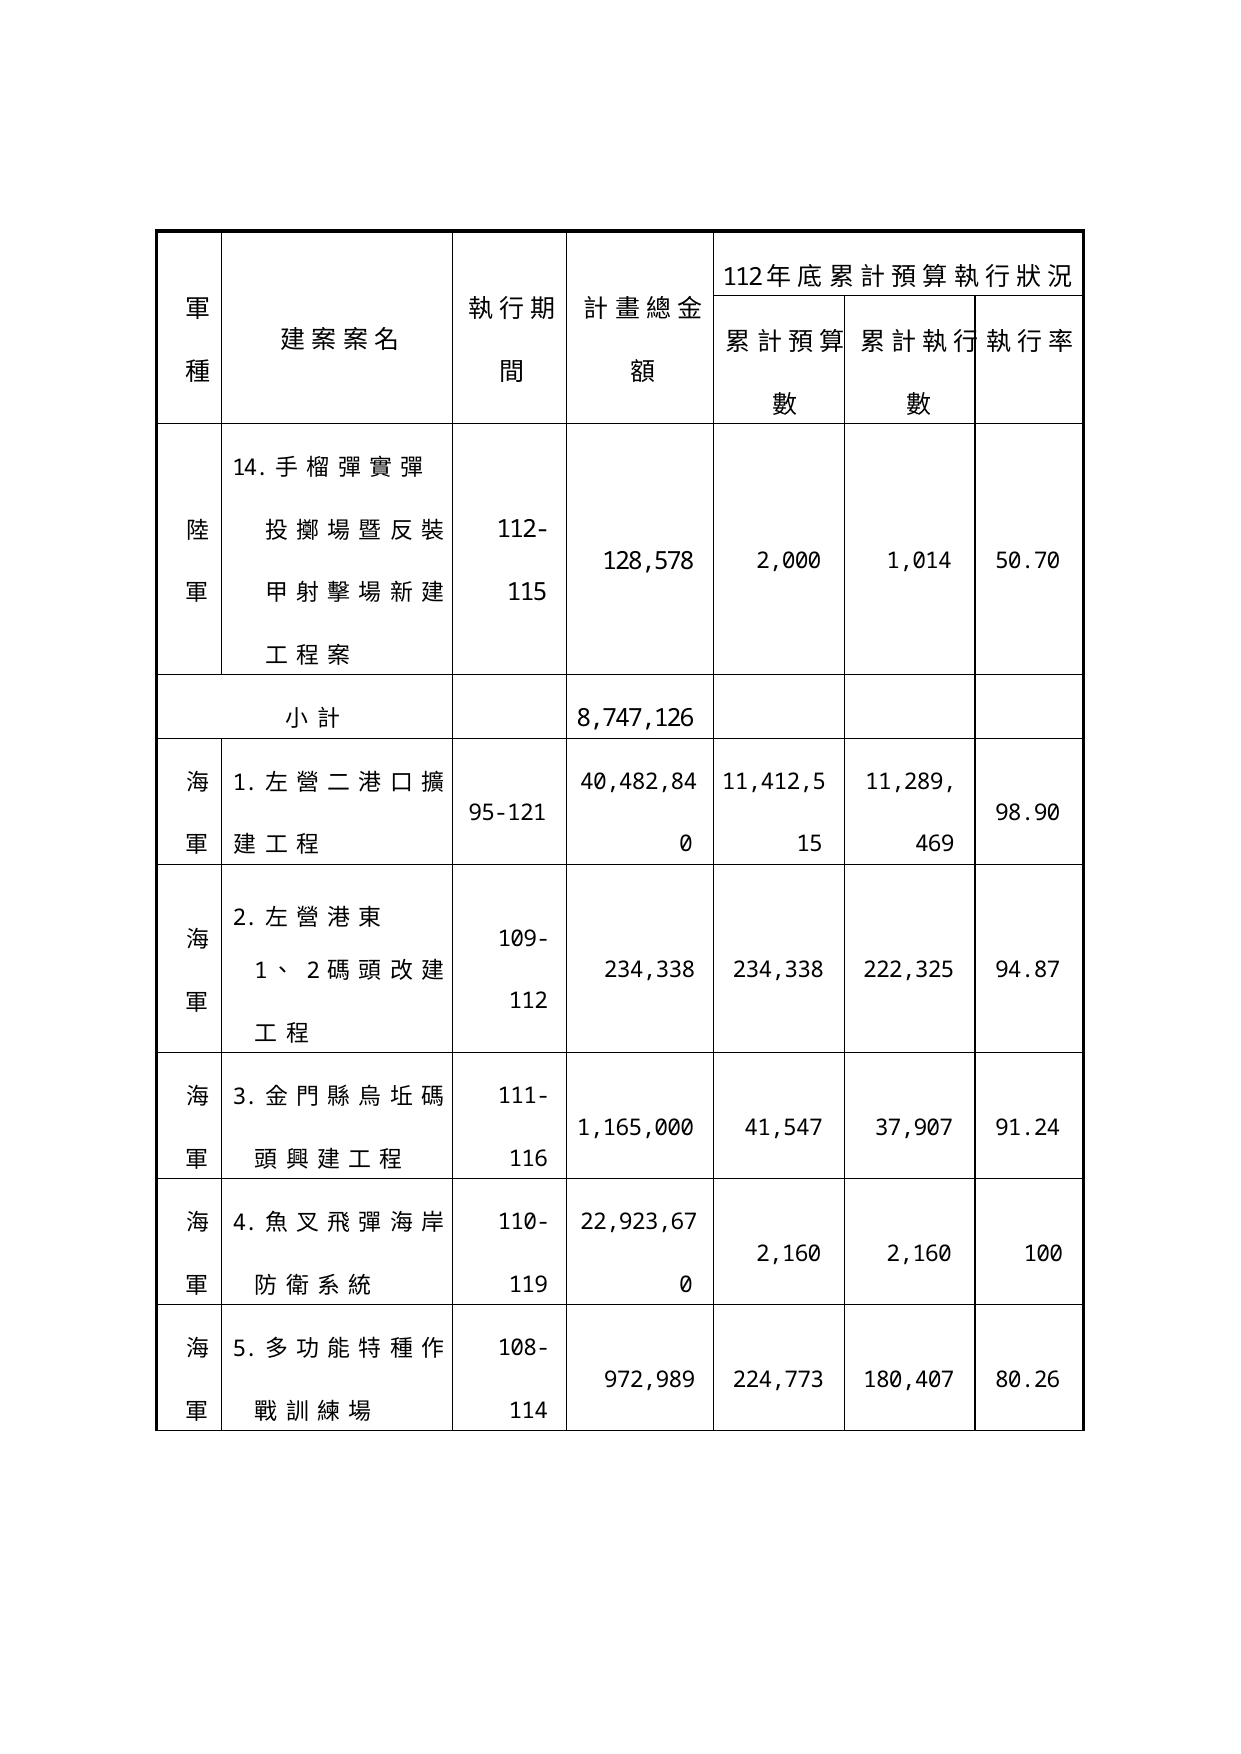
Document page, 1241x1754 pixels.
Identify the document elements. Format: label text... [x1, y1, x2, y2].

table_cell 2,160 [714, 1179, 844, 1304]
table_header 建案案名 [222, 233, 452, 423]
table_cell 80.26 [976, 1305, 1082, 1430]
table_cell 22,923,670 [567, 1179, 713, 1304]
table_cell 91.24 [976, 1053, 1082, 1178]
table_cell 海軍 [158, 1305, 221, 1430]
table_cell 224,773 [714, 1305, 844, 1430]
table_cell 972,989 [567, 1305, 713, 1430]
table_cell 2.左營港東1、2碼頭改建工程 [222, 865, 452, 1052]
table_cell 4.魚叉飛彈海岸防衛系統 [222, 1179, 452, 1304]
table_header 軍種 [158, 233, 221, 423]
table_cell 128,578 [567, 424, 713, 674]
table_cell 112-115 [453, 424, 566, 674]
table_cell 2,000 [714, 424, 844, 674]
table_cell [714, 675, 844, 738]
table_cell 11,412,515 [714, 739, 844, 864]
table_cell [845, 675, 974, 738]
table_cell 1,165,000 [567, 1053, 713, 1178]
table_cell 累計預算數 [714, 296, 844, 423]
table_cell 98.90 [976, 739, 1082, 864]
table_cell 234,338 [567, 865, 713, 1052]
table_cell 94.87 [976, 865, 1082, 1052]
table_cell 3.金門縣烏坵碼頭興建工程 [222, 1053, 452, 1178]
table_cell 5.多功能特種作戰訓練場 [222, 1305, 452, 1430]
table_cell 110-119 [453, 1179, 566, 1304]
table_cell 執行率 [976, 296, 1082, 423]
table_cell 41,547 [714, 1053, 844, 1178]
table_cell 111-116 [453, 1053, 566, 1178]
table_cell 1,014 [845, 424, 974, 674]
table_cell 14.手榴彈實彈投擲場暨反裝甲射擊場新建工程案 [222, 424, 452, 674]
table_cell 95-121 [453, 739, 566, 864]
table_cell 海軍 [158, 739, 221, 864]
table_cell [453, 675, 566, 738]
table_cell 陸軍 [158, 424, 221, 674]
table_cell 小計 [158, 675, 452, 738]
table_cell 1.左營二港口擴建工程 [222, 739, 452, 864]
table_cell 海軍 [158, 1179, 221, 1304]
table_cell 8,747,126 [567, 675, 713, 738]
table_cell 2,160 [845, 1179, 974, 1304]
table_header 執行期間 [453, 233, 566, 423]
table_cell 累計執行數 [845, 296, 974, 423]
table_cell 180,407 [845, 1305, 974, 1430]
table_cell 234,338 [714, 865, 844, 1052]
table_cell 109-112 [453, 865, 566, 1052]
table_cell 108-114 [453, 1305, 566, 1430]
table_cell [976, 675, 1082, 738]
table_header 112年底累計預算執行狀況 [714, 233, 1082, 295]
table_header 計畫總金額 [567, 233, 713, 423]
table_cell 海軍 [158, 865, 221, 1052]
table_cell 11,289,469 [845, 739, 974, 864]
table_cell 37,907 [845, 1053, 974, 1178]
table_cell 40,482,840 [567, 739, 713, 864]
table_cell 222,325 [845, 865, 974, 1052]
table_cell 海軍 [158, 1053, 221, 1178]
table_cell 50.70 [976, 424, 1082, 674]
table_cell 100 [976, 1179, 1082, 1304]
